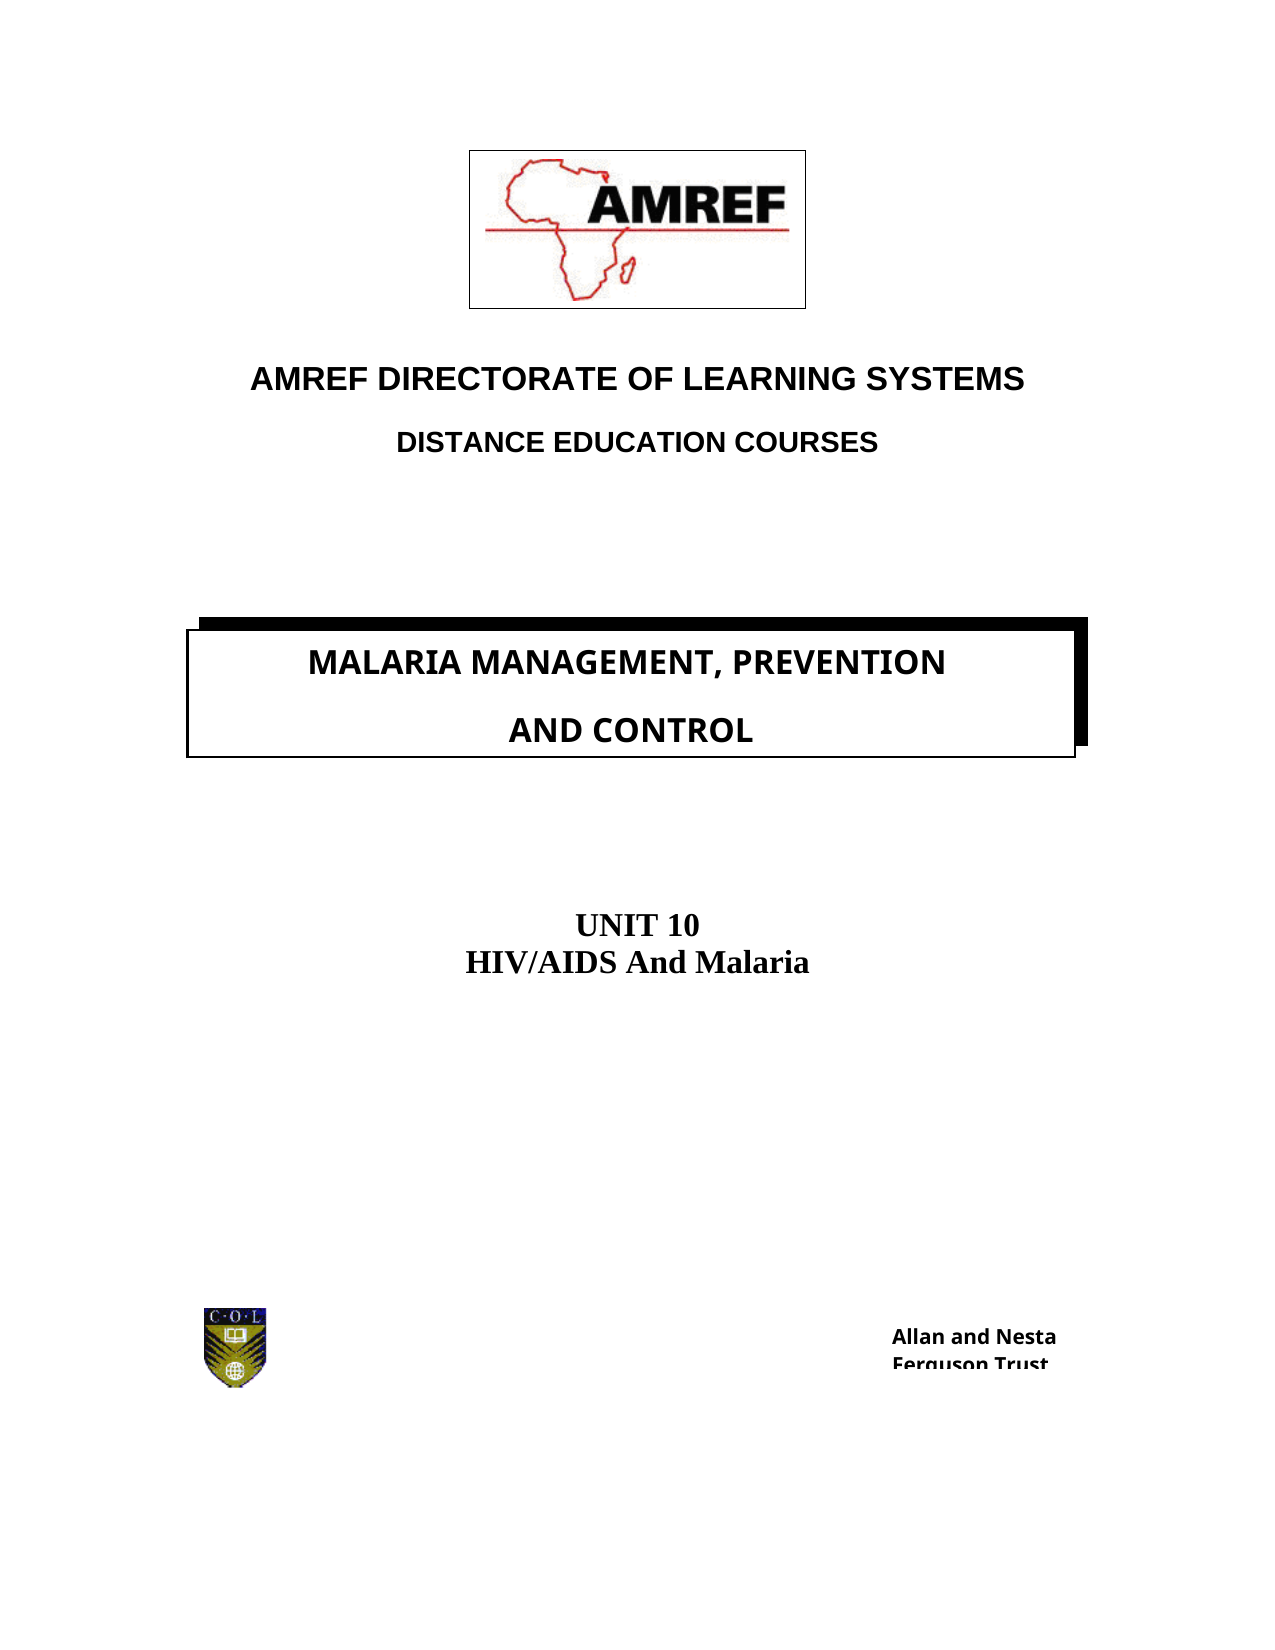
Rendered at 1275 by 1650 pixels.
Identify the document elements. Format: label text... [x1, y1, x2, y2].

table_header [619, 1299, 1064, 1368]
text HIV/AIDS And Malaria [187, 944, 1087, 981]
text AMREF DIRECTORATE OF LEARNING SYSTEMS [187, 360, 1087, 398]
text AND CONTROL [203, 707, 1059, 749]
text MALARIA MANAGEMENT, PREVENTION [203, 639, 1059, 684]
table_header [176, 1299, 619, 1397]
text UNIT 10 [187, 907, 1087, 944]
picture [204, 1308, 269, 1389]
table_header [619, 1369, 1064, 1397]
subtitle DISTANCE EDUCATION COURSES [187, 426, 1087, 458]
